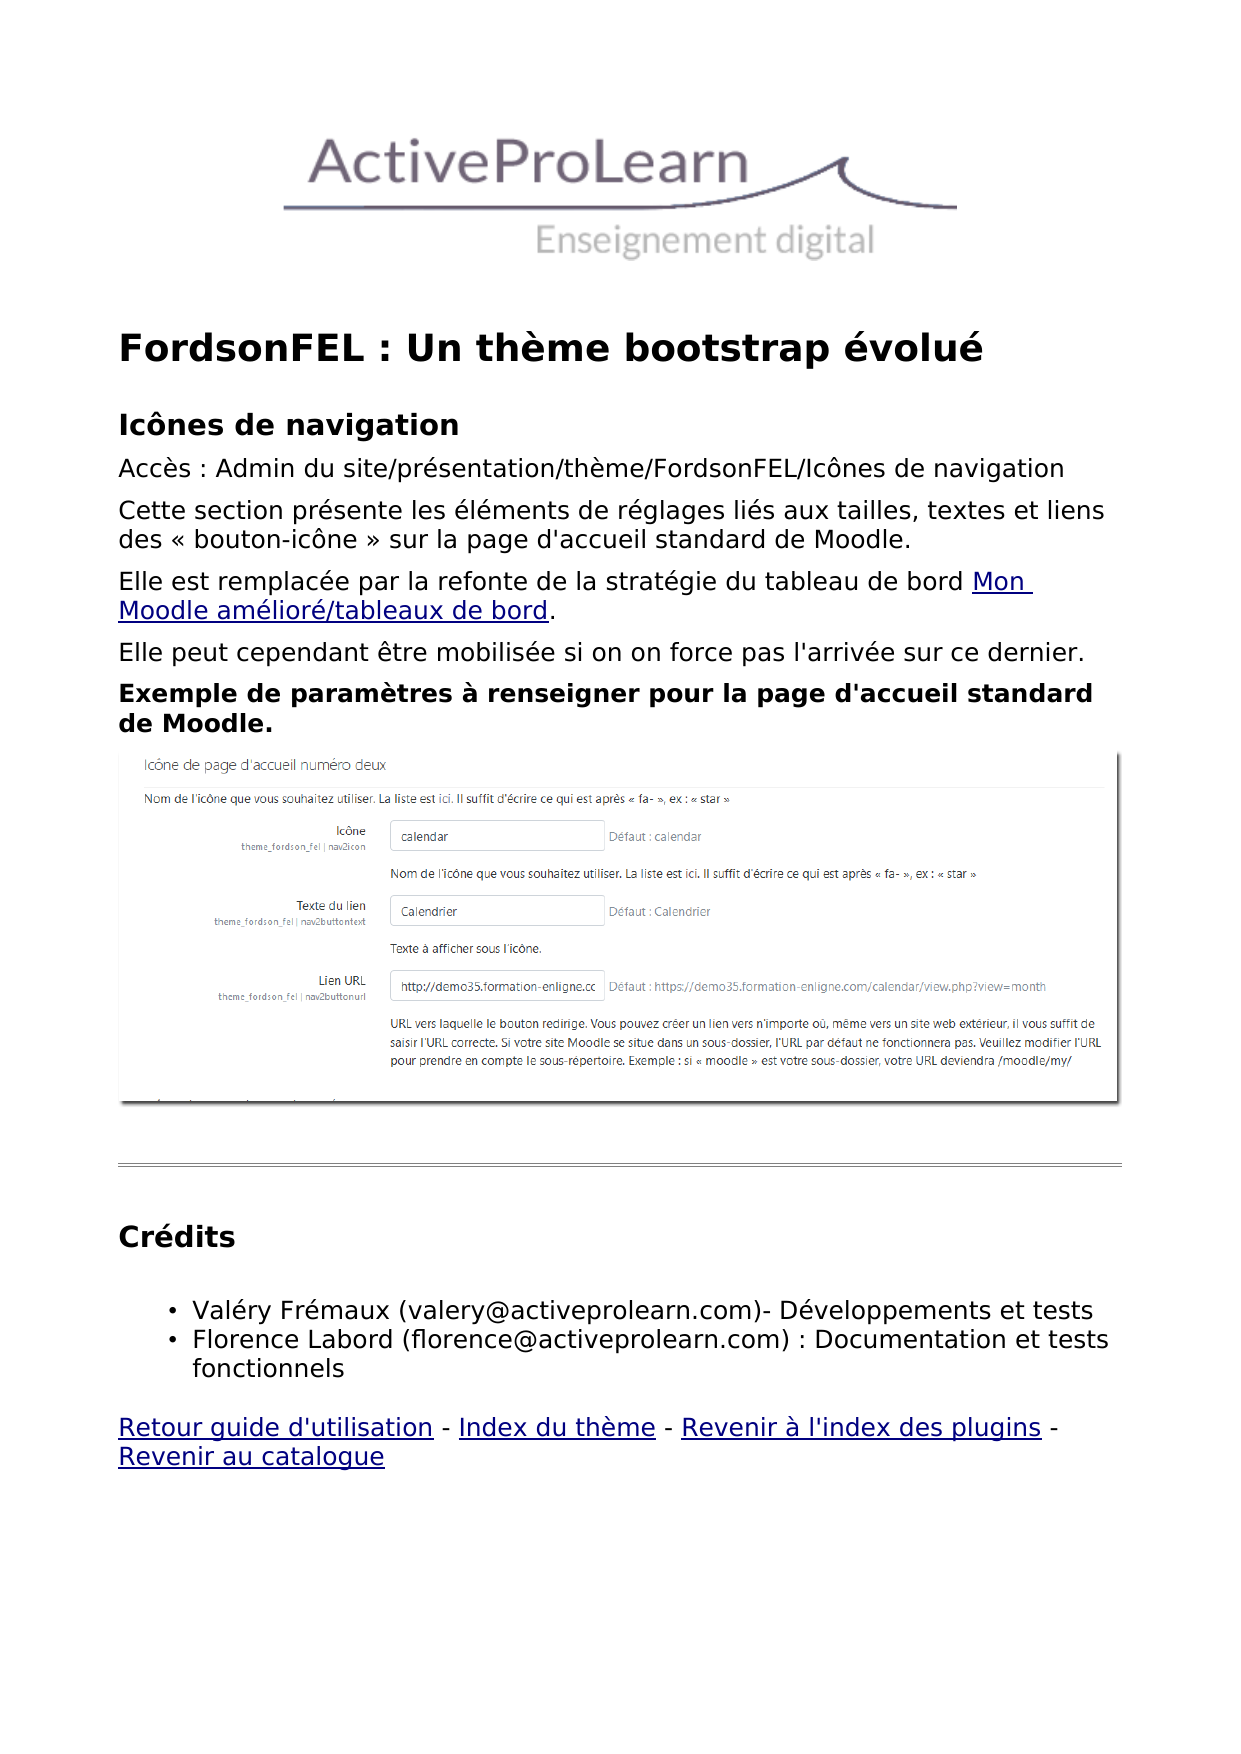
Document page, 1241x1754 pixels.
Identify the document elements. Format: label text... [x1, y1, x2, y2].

picture [118, 750, 1123, 1108]
list Florence Labord (florence@activeprolearn.com) : Documentation et tests fonctionnels [177, 1325, 1122, 1384]
text Elle est remplacée par la refonte de la stratégie du tableau de bord Mon Moodle amélioré/tableaux de bord. [118, 567, 1122, 625]
text Cette section présente les éléments de réglages liés aux tailles, textes et liens des « bouton-icône » sur la page d'accueil standard de Moodle. [118, 496, 1122, 554]
subtitle Crédits [118, 1220, 1122, 1254]
text Retour guide d'utilisation - Index du thème - Revenir à l'index des plugins - Revenir au catalogue [118, 1413, 1122, 1471]
picture [283, 118, 957, 261]
text Accès : Admin du site/présentation/thème/FordsonFEL/Icônes de navigation [118, 454, 1122, 484]
subtitle Icônes de navigation [118, 408, 1122, 442]
text Exemple de paramètres à renseigner pour la page d'accueil standard de Moodle. [118, 679, 1122, 738]
list Valéry Frémaux (valery@activeprolearn.com)- Développements et tests [177, 1296, 1122, 1325]
text Elle peut cependant être mobilisée si on on force pas l'arrivée sur ce dernier. [118, 638, 1122, 667]
subtitle FordsonFEL : Un thème bootstrap évolué [118, 327, 1122, 371]
